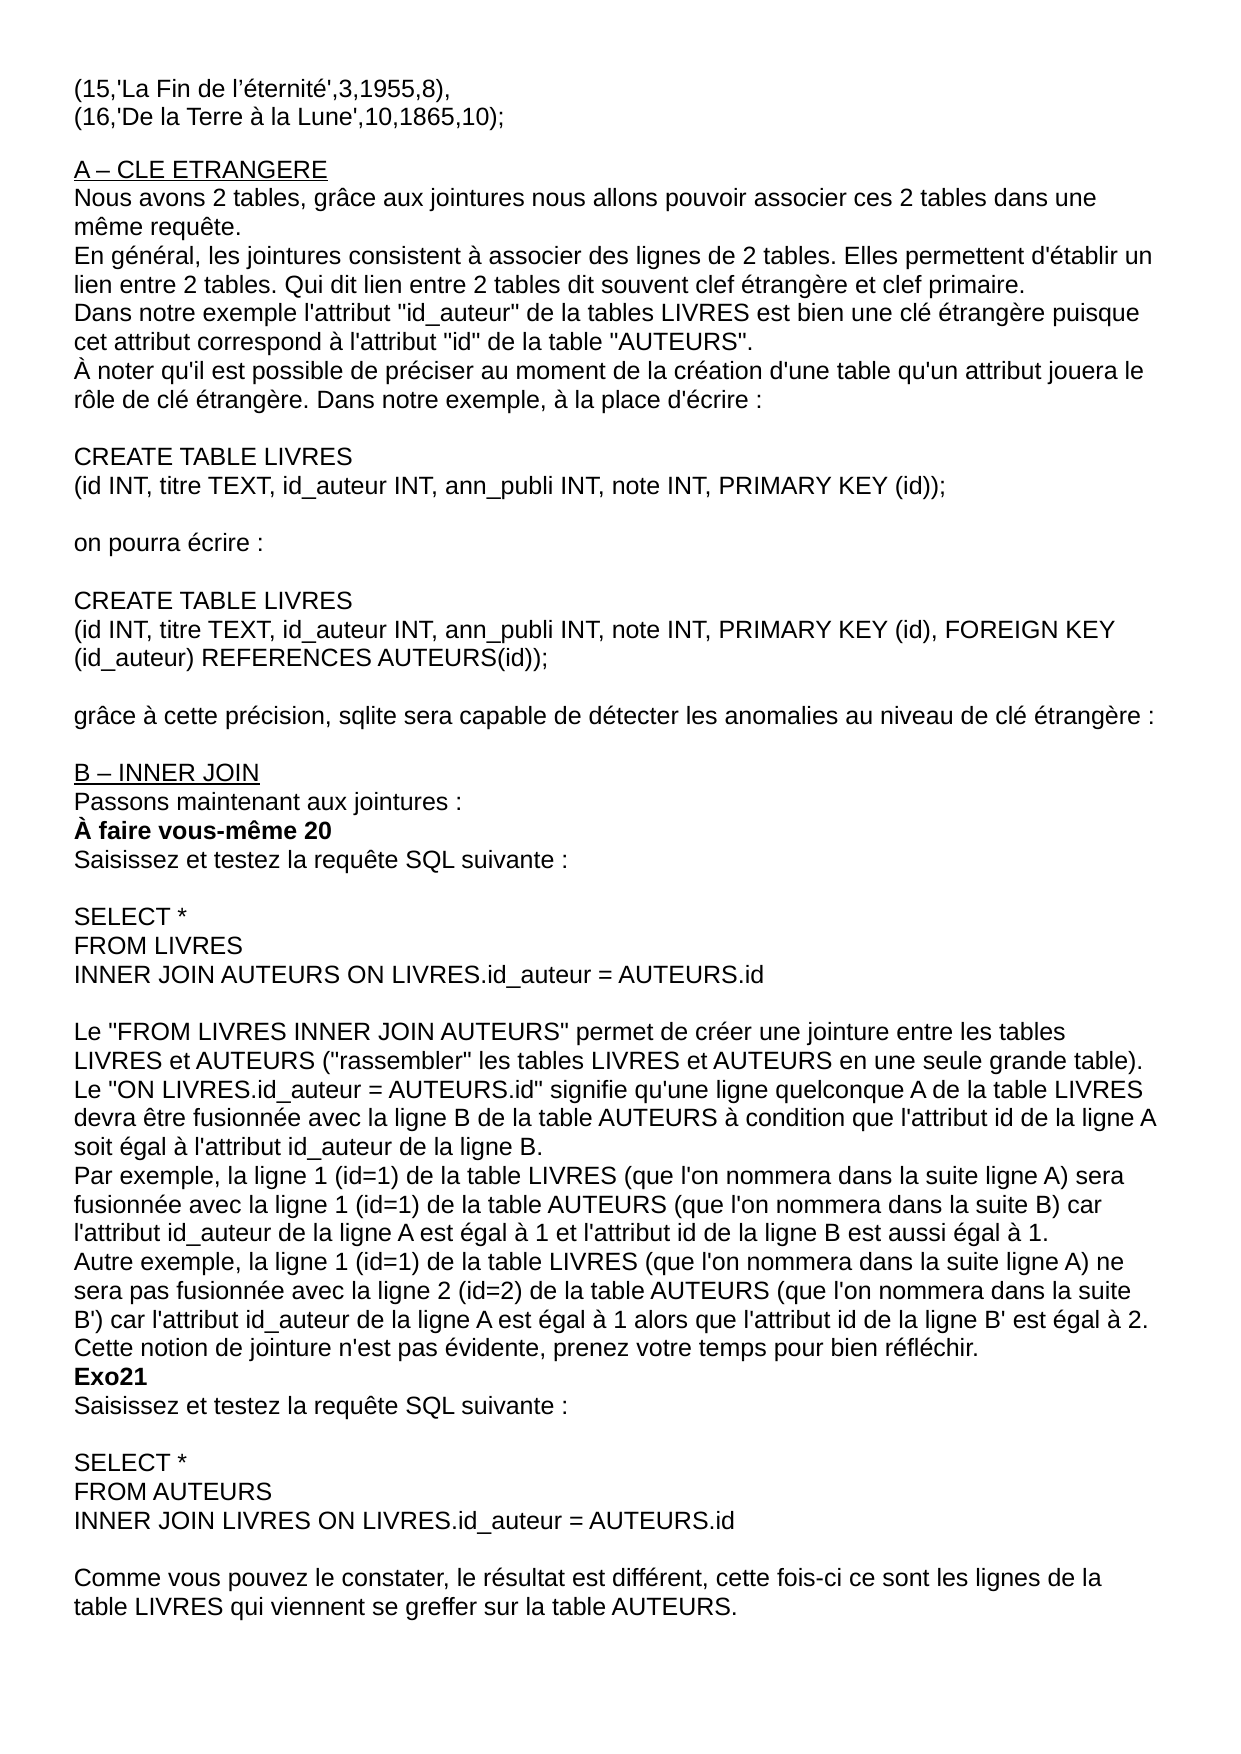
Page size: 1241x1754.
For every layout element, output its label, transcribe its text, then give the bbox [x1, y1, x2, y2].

text (id INT, titre TEXT, id_auteur INT, ann_publi INT, note INT, PRIMARY KEY (id)); [73, 471, 1160, 500]
text (id INT, titre TEXT, id_auteur INT, ann_publi INT, note INT, PRIMARY KEY (id), FOREIGN KEY (id_auteur) REFERENCES AUTEURS(id)); [73, 615, 1160, 672]
text (15,'La Fin de l’éternité',3,1955,8), [73, 73, 1160, 102]
text on pourra écrire : [73, 528, 1160, 557]
text En général, les jointures consistent à associer des lignes de 2 tables. Elles permettent d'établir un lien entre 2 tables. Qui dit lien entre 2 tables dit souvent clef étrangère et clef primaire. [73, 241, 1160, 298]
text Saisissez et testez la requête SQL suivante : [73, 1391, 1160, 1420]
text Cette notion de jointure n'est pas évidente, prenez votre temps pour bien réfléchir. [73, 1333, 1160, 1362]
text Comme vous pouvez le constater, le résultat est différent, cette fois-ci ce sont les lignes de la table LIVRES qui viennent se greffer sur la table AUTEURS. [73, 1563, 1160, 1621]
text SELECT * [73, 902, 1160, 931]
text À noter qu'il est possible de préciser au moment de la création d'une table qu'un attribut jouera le rôle de clé étrangère. Dans notre exemple, à la place d'écrire : [73, 356, 1160, 413]
text FROM LIVRES [73, 931, 1160, 960]
text Par exemple, la ligne 1 (id=1) de la table LIVRES (que l'on nommera dans la suite ligne A) sera fusionnée avec la ligne 1 (id=1) de la table AUTEURS (que l'on nommera dans la suite B) car l'attribut id_auteur de la ligne A est égal à 1 et l'attribut id de la ligne B est aussi égal à 1. [73, 1161, 1160, 1247]
text CREATE TABLE LIVRES [73, 586, 1160, 615]
text Passons maintenant aux jointures : [73, 787, 1160, 816]
text grâce à cette précision, sqlite sera capable de détecter les anomalies au niveau de clé étrangère : [73, 701, 1160, 730]
text B – INNER JOIN [73, 758, 1160, 787]
text Nous avons 2 tables, grâce aux jointures nous allons pouvoir associer ces 2 tables dans une même requête. [73, 183, 1160, 241]
text Autre exemple, la ligne 1 (id=1) de la table LIVRES (que l'on nommera dans la suite ligne A) ne sera pas fusionnée avec la ligne 2 (id=2) de la table AUTEURS (que l'on nommera dans la suite B') car l'attribut id_auteur de la ligne A est égal à 1 alors que l'attribut id de la ligne B' est égal à 2. [73, 1247, 1160, 1333]
text FROM AUTEURS [73, 1477, 1160, 1506]
text INNER JOIN LIVRES ON LIVRES.id_auteur = AUTEURS.id [73, 1506, 1160, 1535]
text CREATE TABLE LIVRES [73, 442, 1160, 471]
subtitle À faire vous-même 20 [73, 816, 1160, 845]
text INNER JOIN AUTEURS ON LIVRES.id_auteur = AUTEURS.id [73, 960, 1160, 988]
text Le "FROM LIVRES INNER JOIN AUTEURS" permet de créer une jointure entre les tables LIVRES et AUTEURS ("rassembler" les tables LIVRES et AUTEURS en une seule grande table). Le "ON LIVRES.id_auteur = AUTEURS.id" signifie qu'une ligne quelconque A de la table LIVRES devra être fusionnée avec la ligne B de la table AUTEURS à condition que l'attribut id de la ligne A soit égal à l'attribut id_auteur de la ligne B. [73, 1017, 1160, 1161]
subtitle Exo21 [73, 1362, 1160, 1391]
text Dans notre exemple l'attribut "id_auteur" de la tables LIVRES est bien une clé étrangère puisque cet attribut correspond à l'attribut "id" de la table "AUTEURS". [73, 298, 1160, 356]
text SELECT * [73, 1448, 1160, 1477]
text Saisissez et testez la requête SQL suivante : [73, 845, 1160, 873]
text A – CLE ETRANGERE [73, 155, 1160, 183]
text (16,'De la Terre à la Lune',10,1865,10); [73, 102, 1160, 131]
